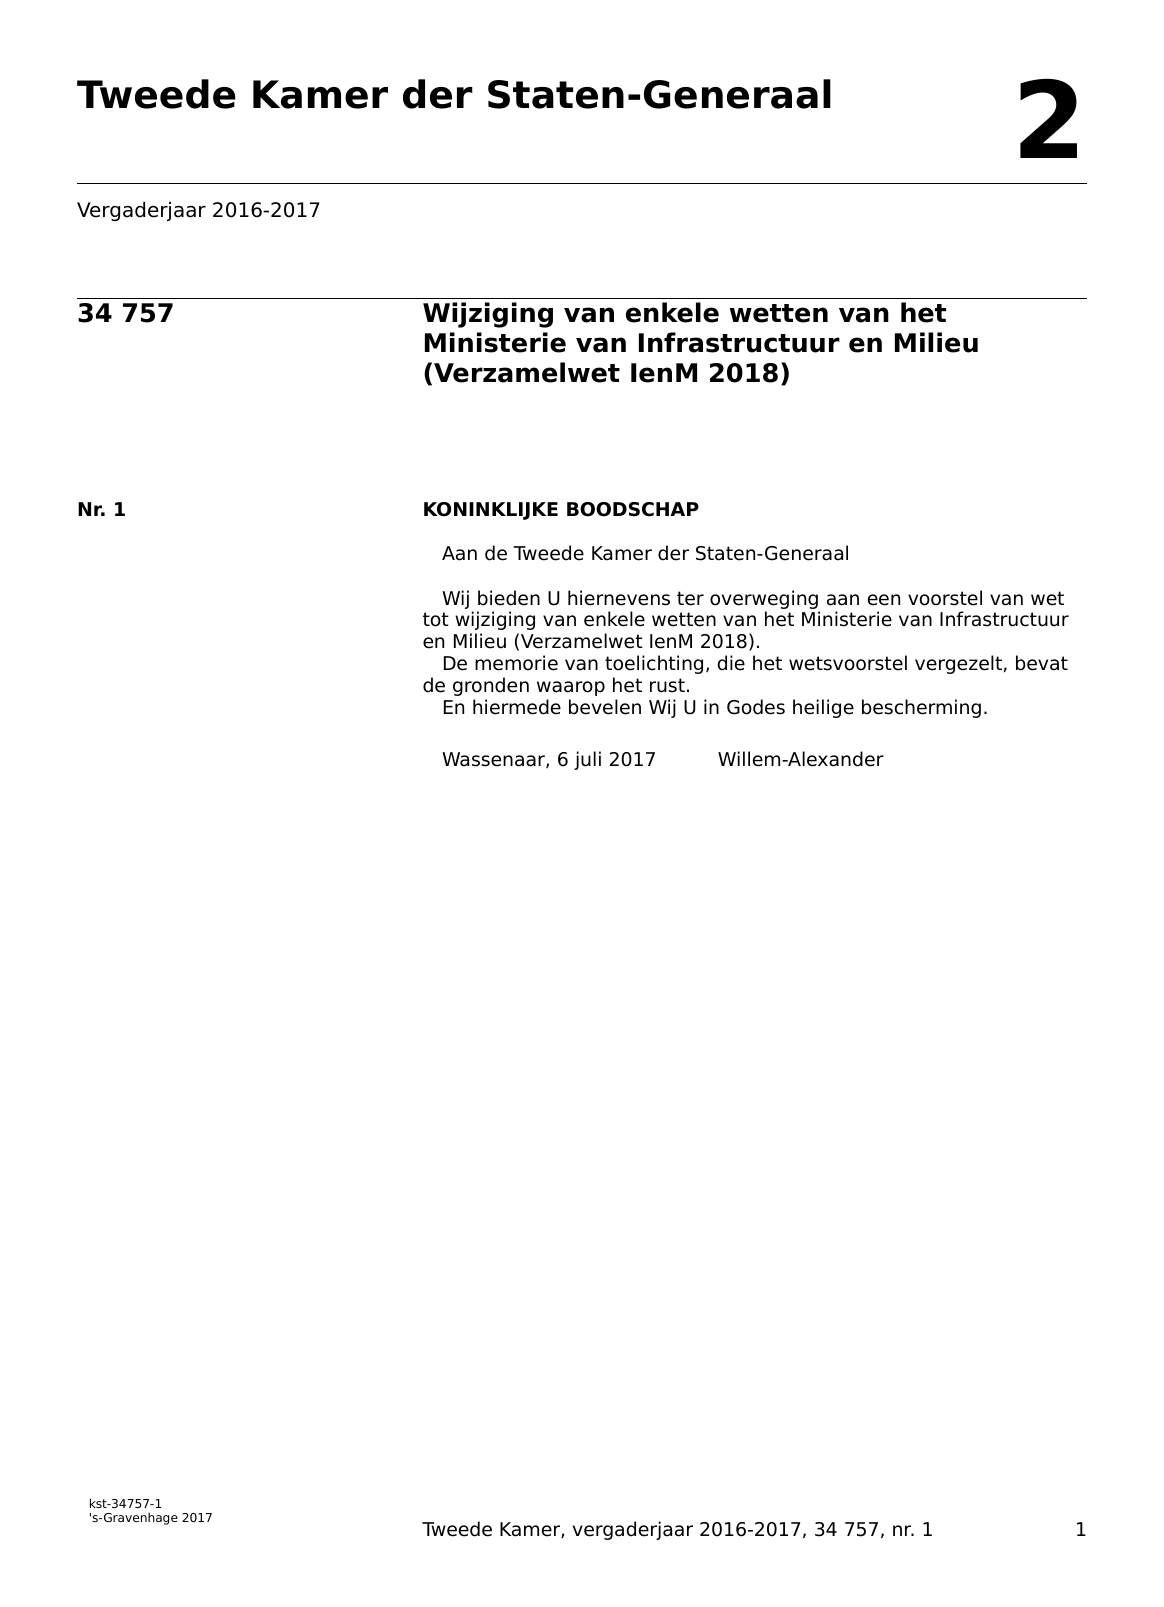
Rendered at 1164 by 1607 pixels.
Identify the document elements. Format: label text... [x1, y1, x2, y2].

table_header 2 [886, 59, 1087, 183]
text En hiermede bevelen Wij U in Godes heilige bescherming. [422, 697, 1087, 719]
text Wassenaar, 6 juli 2017 Willem-Alexander [422, 749, 1087, 771]
text Wij bieden U hiernevens ter overweging aan een voorstel van wet tot wijziging van enkele wetten van het Ministerie van Infrastructuur en Milieu (Verzamelwet IenM 2018). [422, 587, 1087, 653]
text 's-Gravenhage 2017 [88, 1511, 323, 1525]
table_cell Vergaderjaar 2016-2017 [77, 184, 1087, 298]
table_header Tweede Kamer der Staten-Generaal [77, 59, 886, 183]
text kst-34757-1 [88, 1497, 323, 1511]
text De memorie van toelichting, die het wetsvoorstel vergezelt, bevat de gronden waarop het rust. [422, 653, 1087, 697]
text Aan de Tweede Kamer der Staten-Generaal [422, 543, 1087, 565]
subtitle 34 757 Wijziging van enkele wetten van het Ministerie van Infrastructuur en Milieu (Verzamelwet IenM 2018) [77, 299, 1087, 388]
subtitle Nr. 1 KONINKLIJKE BOODSCHAP [77, 499, 1087, 521]
